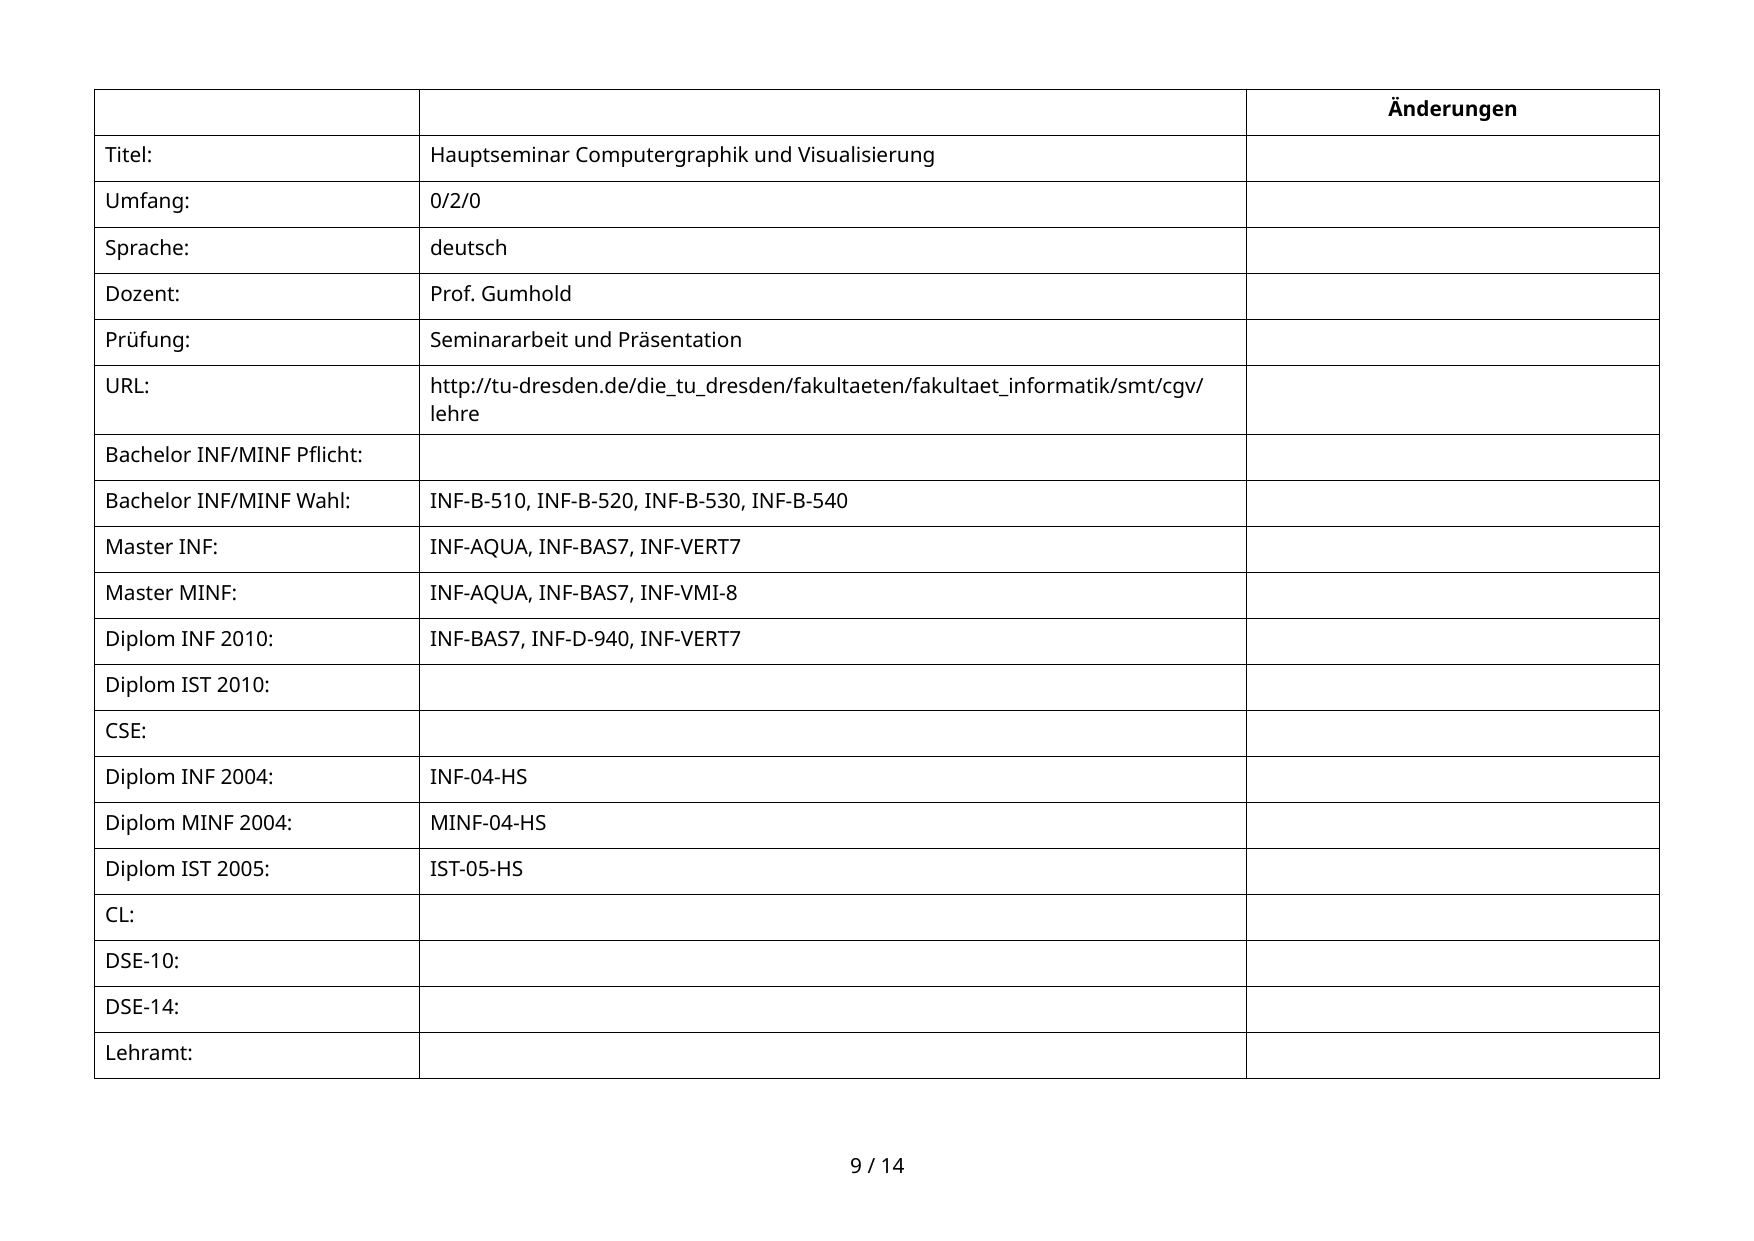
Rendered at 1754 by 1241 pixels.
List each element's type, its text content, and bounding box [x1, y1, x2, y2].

table_cell Master INF: [95, 527, 419, 572]
table_cell Diplom IST 2010: [95, 665, 419, 710]
table_cell Umfang: [95, 182, 419, 227]
table_cell [1247, 320, 1659, 365]
table_cell http://tu-dresden.de/die_tu_dresden/fakultaeten/fakultaet_informatik/smt/cgv/lehre [420, 366, 1246, 434]
table_cell [1247, 987, 1659, 1032]
table_cell 0/2/0 [420, 182, 1246, 227]
table_header Änderungen [1247, 90, 1659, 134]
table_cell Diplom INF 2004: [95, 757, 419, 802]
table_cell Diplom MINF 2004: [95, 803, 419, 848]
table_cell [1247, 182, 1659, 227]
table_cell Dozent: [95, 274, 419, 319]
table_cell [1247, 665, 1659, 710]
table_cell [1247, 757, 1659, 802]
table_cell [420, 665, 1246, 710]
table_cell [1247, 228, 1659, 273]
table_cell [420, 987, 1246, 1032]
table_cell Titel: [95, 136, 419, 181]
table_cell Seminararbeit und Präsentation [420, 320, 1246, 365]
table_cell Prof. Gumhold [420, 274, 1246, 319]
table_cell Bachelor INF/MINF Pflicht: [95, 435, 419, 480]
table_cell [1247, 895, 1659, 940]
table_cell [420, 941, 1246, 986]
table_cell [420, 435, 1246, 480]
table_cell INF-BAS7, INF-D-940, INF-VERT7 [420, 619, 1246, 664]
table_cell INF-AQUA, INF-BAS7, INF-VERT7 [420, 527, 1246, 572]
table_cell [1247, 711, 1659, 756]
table_cell DSE-10: [95, 941, 419, 986]
table_header [420, 90, 1246, 134]
table_cell [1247, 527, 1659, 572]
table_cell MINF-04-HS [420, 803, 1246, 848]
table_cell Lehramt: [95, 1033, 419, 1078]
table_cell [1247, 941, 1659, 986]
table_cell [1247, 435, 1659, 480]
table_cell CL: [95, 895, 419, 940]
table_cell [1247, 849, 1659, 894]
table_cell INF-AQUA, INF-BAS7, INF-VMI-8 [420, 573, 1246, 618]
table_cell [1247, 481, 1659, 526]
table_cell DSE-14: [95, 987, 419, 1032]
table_cell [1247, 366, 1659, 434]
table_cell Diplom IST 2005: [95, 849, 419, 894]
table_cell [420, 895, 1246, 940]
table_cell [1247, 136, 1659, 181]
table_cell [420, 1033, 1246, 1078]
table_cell [420, 711, 1246, 756]
table_cell [1247, 1033, 1659, 1078]
table_cell [1247, 573, 1659, 618]
table_cell INF-04-HS [420, 757, 1246, 802]
table_header [95, 90, 419, 134]
table_cell IST-05-HS [420, 849, 1246, 894]
table_cell Hauptseminar Computergraphik und Visualisierung [420, 136, 1246, 181]
table_cell INF-B-510, INF-B-520, INF-B-530, INF-B-540 [420, 481, 1246, 526]
table_cell CSE: [95, 711, 419, 756]
table_cell [1247, 274, 1659, 319]
table_cell Diplom INF 2010: [95, 619, 419, 664]
table_cell Prüfung: [95, 320, 419, 365]
table_cell Master MINF: [95, 573, 419, 618]
table_cell Sprache: [95, 228, 419, 273]
table_cell [1247, 619, 1659, 664]
table_cell deutsch [420, 228, 1246, 273]
table_cell [1247, 803, 1659, 848]
table_cell URL: [95, 366, 419, 434]
table_cell Bachelor INF/MINF Wahl: [95, 481, 419, 526]
